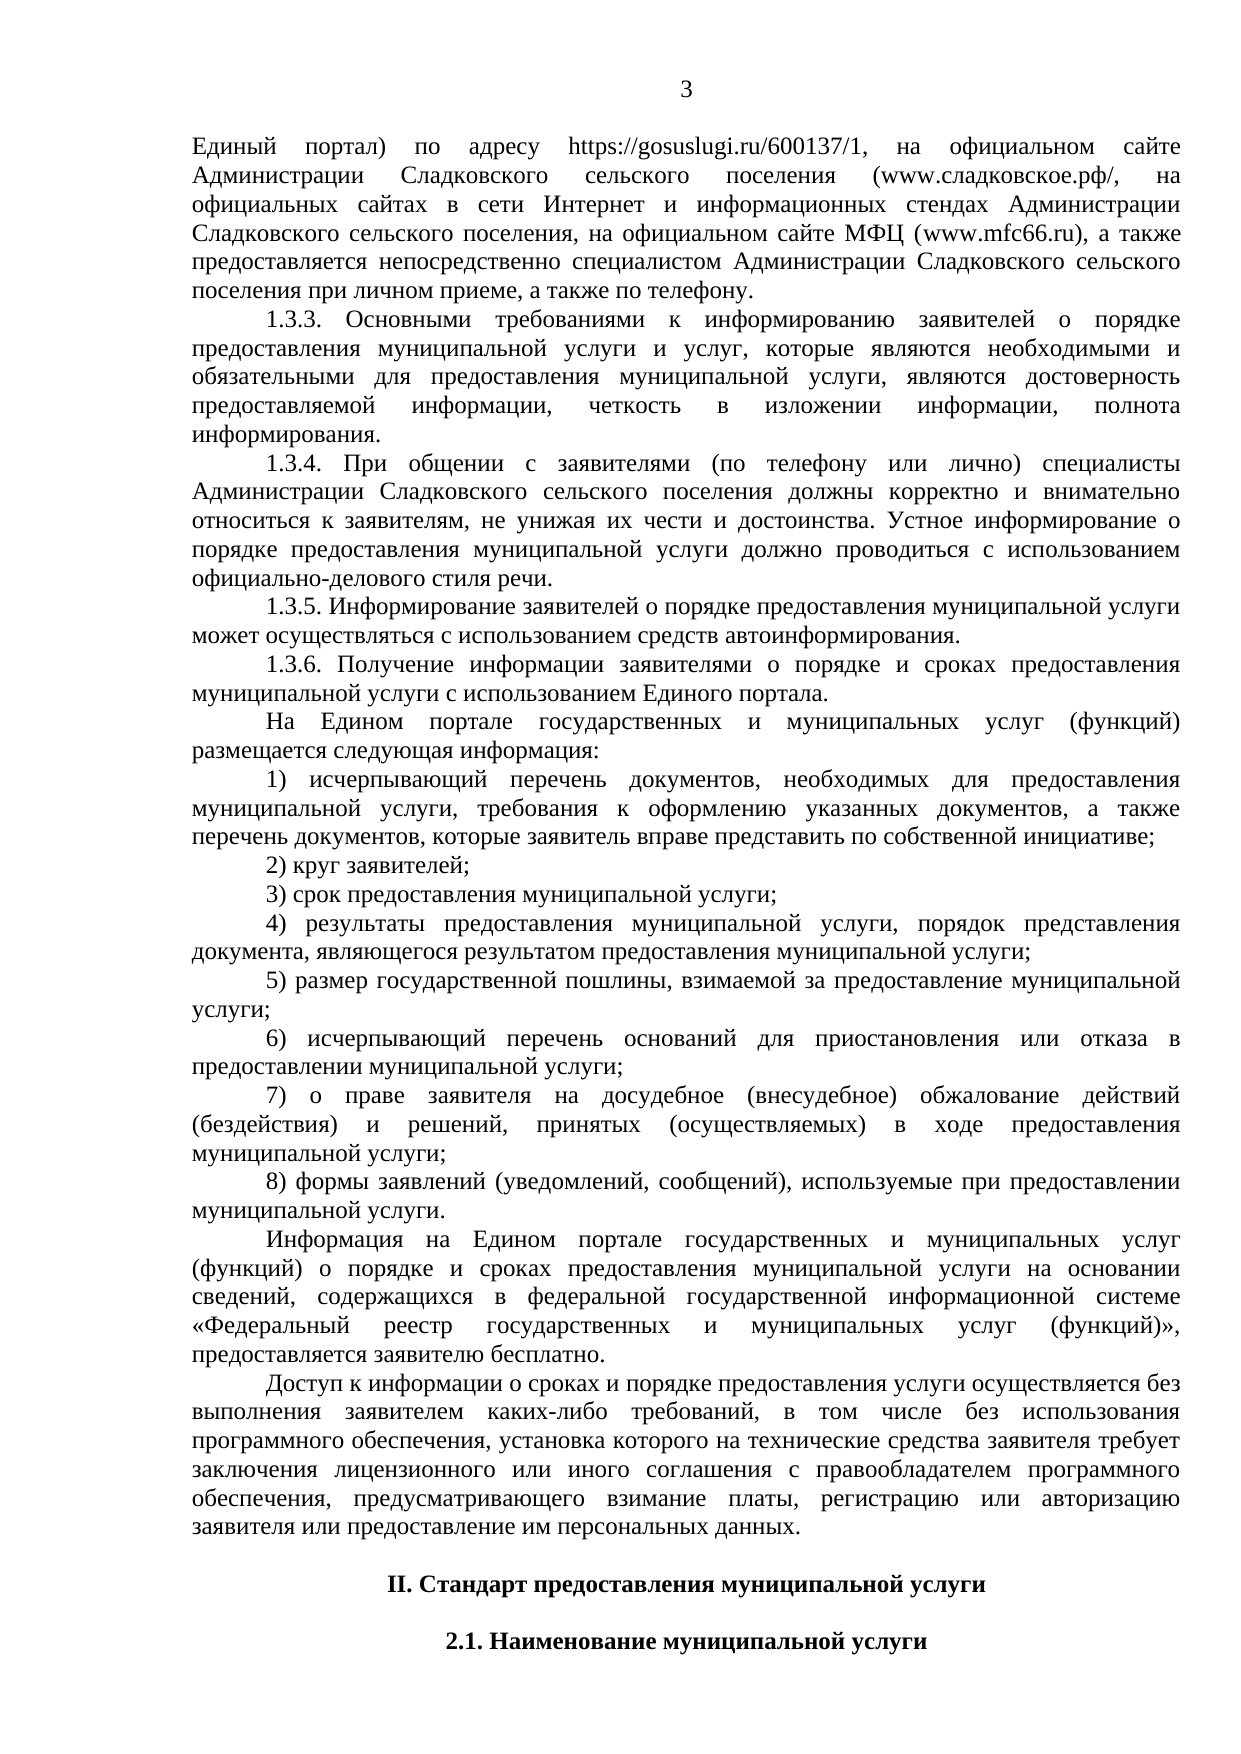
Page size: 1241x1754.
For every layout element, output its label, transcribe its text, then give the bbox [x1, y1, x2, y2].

text Единый портал) по адресу https://gosuslugi.ru/600137/1, на официальном сайте Администрации Сладковского сельского поселения (www.сладковское.рф/, на официальных сайтах в сети Интернет и информационных стендах Администрации Сладковского сельского поселения, на официальном сайте МФЦ (www.mfc66.ru), а также предоставляется непосредственно специалистом Администрации Сладковского сельского поселения при личном приеме, а также по телефону. [192, 131, 1181, 304]
text Информация на Едином портале государственных и муниципальных услуг (функций) о порядке и сроках предоставления муниципальной услуги на основании сведений, содержащихся в федеральной государственной информационной системе «Федеральный реестр государственных и муниципальных услуг (функций)», предоставляется заявителю бесплатно. [192, 1224, 1181, 1368]
text 2.1. Наименование муниципальной услуги [192, 1626, 1181, 1655]
text 1) исчерпывающий перечень документов, необходимых для предоставления муниципальной услуги, требования к оформлению указанных документов, а также перечень документов, которые заявитель вправе представить по собственной инициативе; [192, 764, 1181, 850]
text 8) формы заявлений (уведомлений, сообщений), используемые при предоставлении муниципальной услуги. [192, 1166, 1181, 1224]
text 6) исчерпывающий перечень оснований для приостановления или отказа в предоставлении муниципальной услуги; [192, 1023, 1181, 1080]
text 3) срок предоставления муниципальной услуги; [192, 879, 1181, 908]
text 5) размер государственной пошлины, взимаемой за предоставление муниципальной услуги; [192, 965, 1181, 1023]
text На Едином портале государственных и муниципальных услуг (функций) размещается следующая информация: [192, 706, 1181, 764]
text 1.3.5. Информирование заявителей о порядке предоставления муниципальной услуги может осуществляться с использованием средств автоинформирования. [192, 591, 1181, 649]
text 7) о праве заявителя на досудебное (внесудебное) обжалование действий (бездействия) и решений, принятых (осуществляемых) в ходе предоставления муниципальной услуги; [192, 1080, 1181, 1166]
text 1.3.6. Получение информации заявителями о порядке и сроках предоставления муниципальной услуги с использованием Единого портала. [192, 649, 1181, 706]
text 1.3.3. Основными требованиями к информированию заявителей о порядке предоставления муниципальной услуги и услуг, которые являются необходимыми и обязательными для предоставления муниципальной услуги, являются достоверность предоставляемой информации, четкость в изложении информации, полнота информирования. [192, 304, 1181, 448]
text Доступ к информации о сроках и порядке предоставления услуги осуществляется без выполнения заявителем каких-либо требований, в том числе без использования программного обеспечения, установка которого на технические средства заявителя требует заключения лицензионного или иного соглашения с правообладателем программного обеспечения, предусматривающего взимание платы, регистрацию или авторизацию заявителя или предоставление им персональных данных. [192, 1368, 1181, 1540]
text 2) круг заявителей; [192, 850, 1181, 879]
text 1.3.4. При общении с заявителями (по телефону или лично) специалисты Администрации Сладковского сельского поселения должны корректно и внимательно относиться к заявителям, не унижая их чести и достоинства. Устное информирование о порядке предоставления муниципальной услуги должно проводиться с использованием официально-делового стиля речи. [192, 448, 1181, 591]
text 4) результаты предоставления муниципальной услуги, порядок представления документа, являющегося результатом предоставления муниципальной услуги; [192, 908, 1181, 965]
text II. Стандарт предоставления муниципальной услуги [192, 1569, 1181, 1598]
